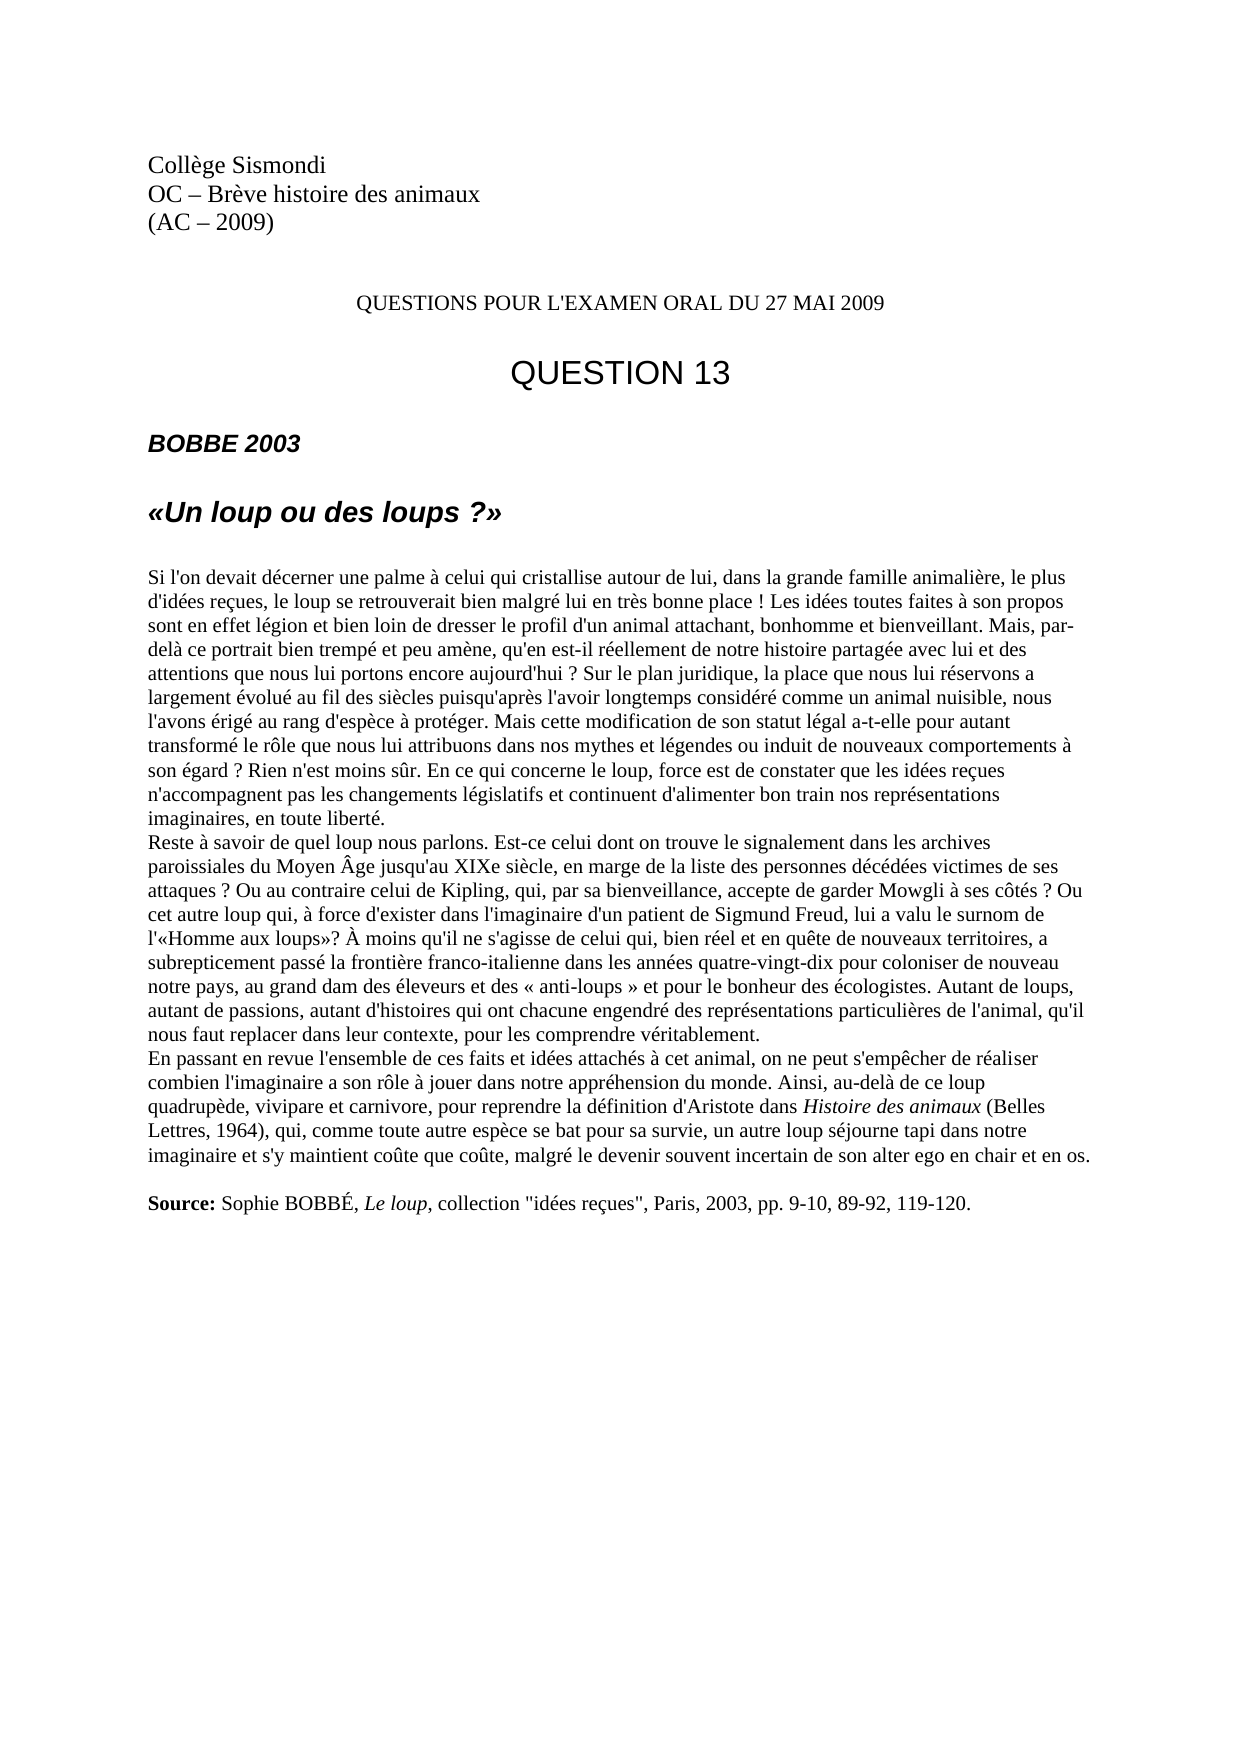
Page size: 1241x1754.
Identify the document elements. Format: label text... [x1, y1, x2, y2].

subtitle BOBBE 2003 [148, 429, 1093, 457]
text Si l'on devait décerner une palme à celui qui cris­tallise autour de lui, dans la grande famille animalière, le plus d'idées reçues, le loup se retrouverait bien mal­gré lui en très bonne place ! Les idées toutes faites à son propos sont en effet légion et bien loin de dresser le profil d'un animal attachant, bonhomme et bien­veillant. Mais, par-delà ce portrait bien trempé et peu amène, qu'en est-il réellement de notre histoire parta­gée avec lui et des attentions que nous lui portons encore aujourd'hui ? Sur le plan juridique, la place que nous lui réservons a largement évolué au fil des siècles puisqu'après l'avoir longtemps considéré comme un animal nuisible, nous l'avons érigé au rang d'espèce à protéger. Mais cette modification de son statut légal a-t-elle pour autant transformé le rôle que nous lui attri­buons dans nos mythes et légendes ou induit de nouveaux comportements à son égard ? Rien n'est moins sûr. En ce qui concerne le loup, force est de constater que les idées reçues n'accompagnent pas les changements législatifs et continuent d'alimenter bon train nos représentations imaginaires, en toute liberté. [148, 565, 1093, 830]
text Reste à savoir de quel loup nous parlons. Est-ce celui dont on trouve le signalement dans les archives [148, 830, 1093, 854]
subtitle «Un loup ou des loups ?» [148, 495, 1093, 528]
text Collège Sismondi OC – Brève histoire des animaux (AC – 2009) [148, 150, 1093, 236]
text En passant en revue l'ensemble de ces faits et idées attachés à cet animal, on ne peut s'empêcher de réali­ser combien l'imaginaire a son rôle à jouer dans notre appréhension du monde. Ainsi, au-delà de ce loup quadrupède, vivipare et carnivore, pour reprendre la définition d'Aristote dans Histoire des animaux (Belles Lettres, 1964), qui, comme toute autre espèce se bat pour sa survie, un autre loup séjourne tapi dans notre imaginaire et s'y maintient coûte que coûte, malgré le devenir souvent incertain de son alter ego en chair et en os. [148, 1046, 1093, 1167]
text QUESTIONS POUR L'EXAMEN ORAL DU 27 MAI 2009 [148, 290, 1093, 315]
text Source: Sophie BOBBÉ, Le loup, collection "idées reçues", Paris, 2003, pp. 9-10, 89-92, 119-120. [148, 1191, 1093, 1215]
text paroissiales du Moyen Âge jusqu'au XIXe siècle, en marge de la liste des personnes décédées victimes de ses attaques ? Ou au contraire celui de Kipling, qui, par sa bienveillance, accepte de garder Mowgli à ses côtés ? Ou cet autre loup qui, à force d'exister dans l'imaginaire d'un patient de Sigmund Freud, lui a valu le surnom de l'«Homme aux loups»? À moins qu'il ne s'agisse de celui qui, bien réel et en quête de nouveaux territoires, a subrepticement passé la fron­tière franco-italienne dans les années quatre-vingt-dix pour coloniser de nouveau notre pays, au grand dam des éleveurs et des « anti-loups » et pour le bon­heur des écologistes. Autant de loups, autant de pas­sions, autant d'histoires qui ont chacune engendré des représentations particulières de l'animal, qu'il nous faut replacer dans leur contexte, pour les com­prendre véritablement. [148, 854, 1093, 1046]
subtitle QUESTION 13 [148, 353, 1093, 391]
